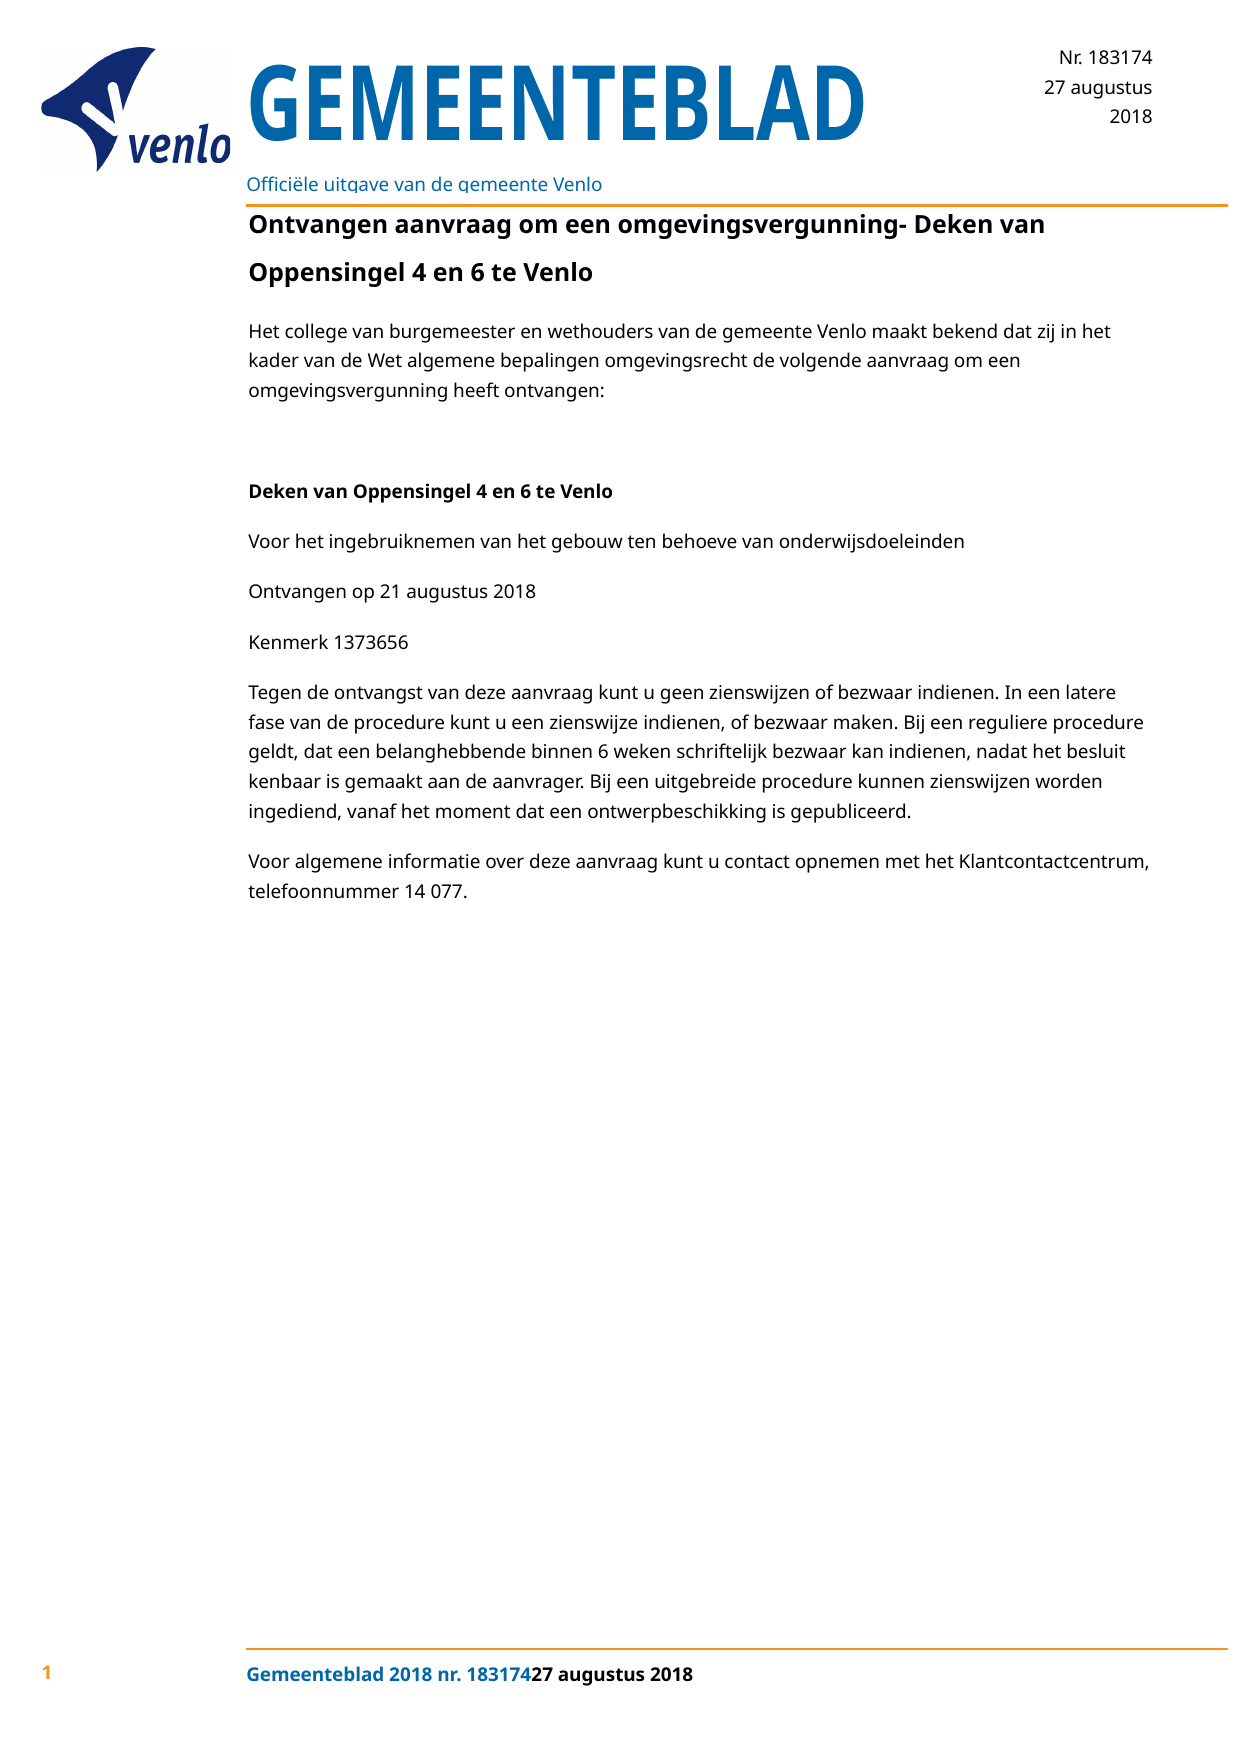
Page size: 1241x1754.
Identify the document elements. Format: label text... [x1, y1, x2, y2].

text Voor het ingebruiknemen van het gebouw ten behoeve van onderwijsdoeleinden [248, 528, 1152, 554]
text Tegen de ontvangst van deze aanvraag kunt u geen zienswijzen of bezwaar indienen. In een latere fase van de procedure kunt u een zienswijze indienen, of bezwaar maken. Bij een reguliere procedure geldt, dat een belanghebbende binnen 6 weken schriftelijk bezwaar kan indienen, nadat het besluit kenbaar is gemaakt aan de aanvrager. Bij een uitgebreide procedure kunnen zienswijzen worden ingediend, vanaf het moment dat een ontwerpbeschikking is gepubliceerd. [248, 679, 1152, 824]
text Ontvangen op 21 augustus 2018 [248, 579, 1152, 604]
text Deken van Oppensingel 4 en 6 te Venlo [248, 478, 1152, 504]
text Kenmerk 1373656 [248, 629, 1152, 655]
text Voor algemene informatie over deze aanvraag kunt u contact opnemen met het Klantcontactcentrum, telefoonnummer 14 077. [248, 848, 1152, 904]
text Ontvangen aanvraag om een omgevingsvergunning- Deken van Oppensingel 4 en 6 te Venlo [248, 207, 1152, 288]
text Het college van burgemeester en wethouders van de gemeente Venlo maakt bekend dat zij in het kader van de Wet algemene bepalingen omgevingsrecht de volgende aanvraag om een omgevingsvergunning heeft ontvangen: [248, 318, 1152, 403]
picture [41, 47, 231, 172]
